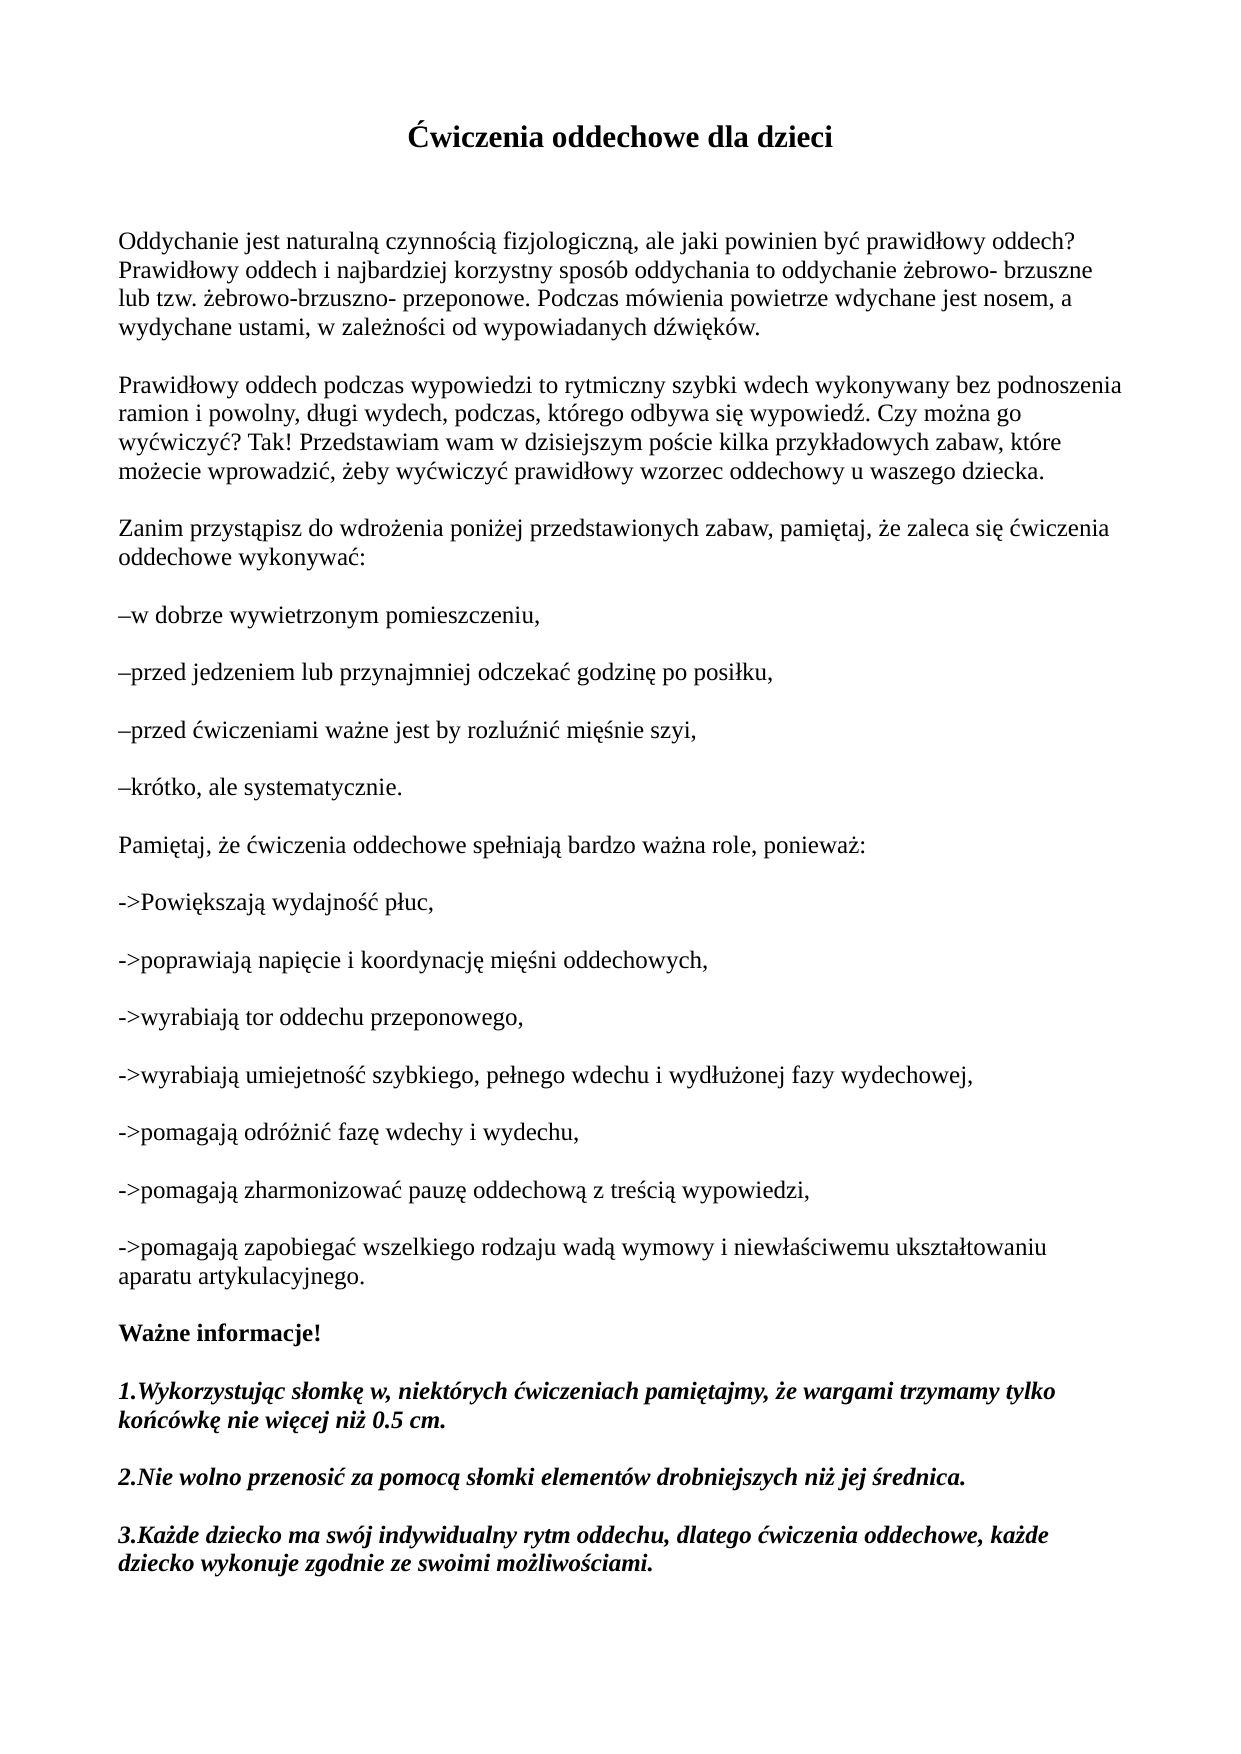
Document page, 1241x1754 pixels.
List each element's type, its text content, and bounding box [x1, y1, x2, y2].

text 2.Nie wolno przenosić za pomocą słomki elementów drobniejszych niż jej średnica. [118, 1462, 1122, 1491]
text Zanim przystąpisz do wdrożenia poniżej przedstawionych zabaw, pamiętaj, że zaleca się ćwiczenia oddechowe wykonywać: [118, 513, 1122, 571]
text Ważne informacje! [118, 1318, 1122, 1347]
text Prawidłowy oddech podczas wypowiedzi to rytmiczny szybki wdech wykonywany bez podnoszenia ramion i powolny, długi wydech, podczas, którego odbywa się wypowiedź. Czy można go wyćwiczyć? Tak! Przedstawiam wam w dzisiejszym poście kilka przykładowych zabaw, które możecie wprowadzić, żeby wyćwiczyć prawidłowy wzorzec oddechowy u waszego dziecka. [118, 370, 1122, 485]
text ->pomagają zapobiegać wszelkiego rodzaju wadą wymowy i niewłaściwemu ukształtowaniu aparatu artykulacyjnego. [118, 1232, 1122, 1290]
text –przed ćwiczeniami ważne jest by rozluźnić mięśnie szyi, [118, 715, 1122, 743]
text ->pomagają zharmonizować pauzę oddechową z treścią wypowiedzi, [118, 1175, 1122, 1203]
text ->wyrabiają umiejetność szybkiego, pełnego wdechu i wydłużonej fazy wydechowej, [118, 1060, 1122, 1088]
text Oddychanie jest naturalną czynnością fizjologiczną, ale jaki powinien być prawidłowy oddech? Prawidłowy oddech i najbardziej korzystny sposób oddychania to oddychanie żebrowo- brzuszne lub tzw. żebrowo-brzuszno- przeponowe. Podczas mówienia powietrze wdychane jest nosem, a wydychane ustami, w zależności od wypowiadanych dźwięków. [118, 226, 1122, 341]
text –w dobrze wywietrzonym pomieszczeniu, [118, 600, 1122, 628]
text –krótko, ale systematycznie. [118, 772, 1122, 801]
text Ćwiczenia oddechowe dla dzieci [118, 118, 1122, 154]
text 3.Każde dziecko ma swój indywidualny rytm oddechu, dlatego ćwiczenia oddechowe, każde dziecko wykonuje zgodnie ze swoimi możliwościami. [118, 1520, 1122, 1577]
text ->pomagają odróżnić fazę wdechy i wydechu, [118, 1117, 1122, 1146]
text –przed jedzeniem lub przynajmniej odczekać godzinę po posiłku, [118, 657, 1122, 686]
text ->Powiększają wydajność płuc, [118, 887, 1122, 916]
text ->wyrabiają tor oddechu przeponowego, [118, 1002, 1122, 1031]
text 1.Wykorzystując słomkę w, niektórych ćwiczeniach pamiętajmy, że wargami trzymamy tylko końcówkę nie więcej niż 0.5 cm. [118, 1376, 1122, 1433]
text Pamiętaj, że ćwiczenia oddechowe spełniają bardzo ważna role, ponieważ: [118, 830, 1122, 858]
text ->poprawiają napięcie i koordynację mięśni oddechowych, [118, 945, 1122, 973]
